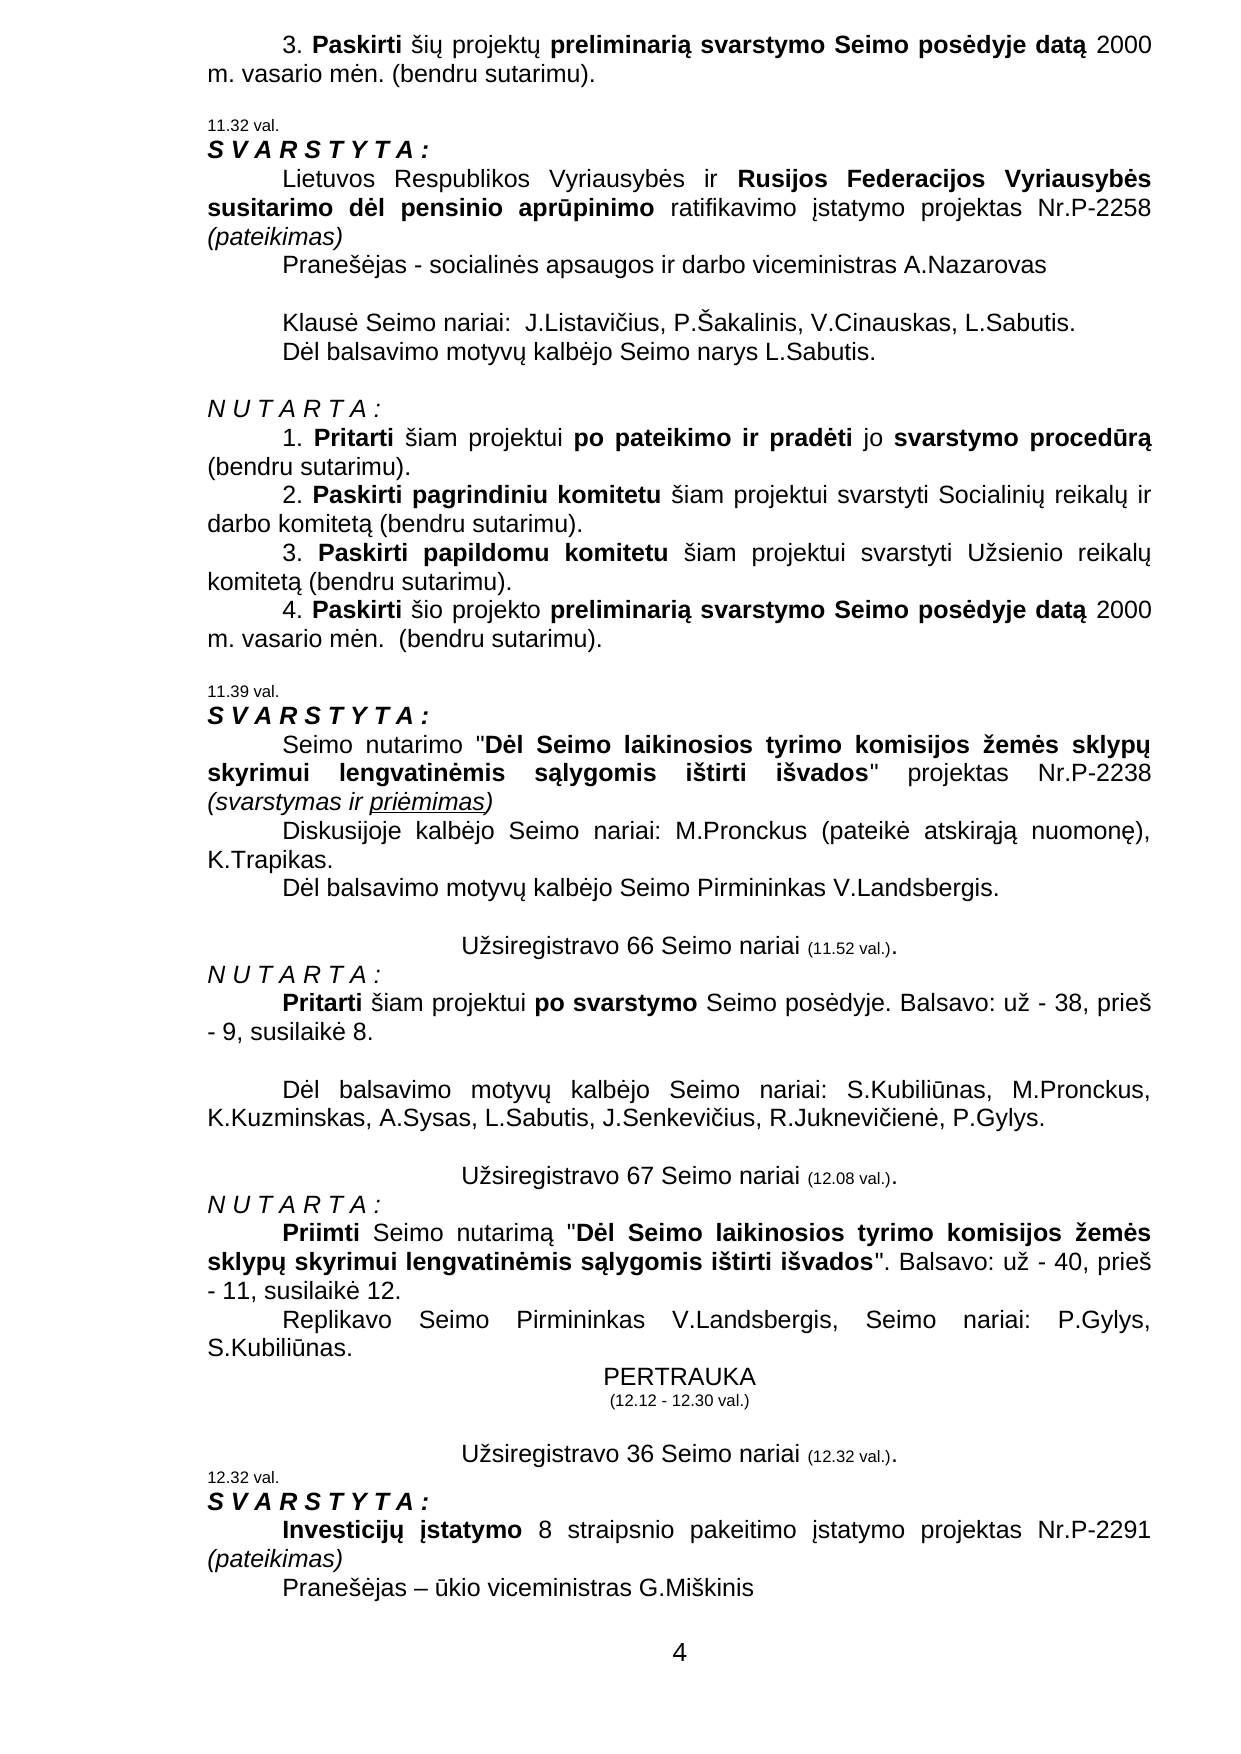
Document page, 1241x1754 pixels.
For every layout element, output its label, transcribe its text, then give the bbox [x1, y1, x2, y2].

text Pranešėjas - socialinės apsaugos ir darbo viceministras A.Nazarovas [207, 250, 1152, 279]
text Replikavo Seimo Pirmininkas V.Landsbergis, Seimo nariai: P.Gylys, S.Kubiliūnas. [207, 1304, 1152, 1362]
text Užsiregistravo 36 Seimo nariai (12.32 val.). [207, 1439, 1152, 1467]
text N U T A R T A : [207, 959, 1152, 988]
text Diskusijoje kalbėjo Seimo nariai: M.Pronckus (pateikė atskirąją nuomonę), K.Trapikas. [207, 816, 1152, 873]
text 11.32 val. [207, 116, 1152, 135]
text Pritarti šiam projektui po svarstymo Seimo posėdyje. Balsavo: už - 38, prieš - 9, susilaikė 8. [207, 988, 1152, 1046]
text Pranešėjas – ūkio viceministras G.Miškinis [207, 1573, 1152, 1602]
text Užsiregistravo 66 Seimo nariai (11.52 val.). [207, 931, 1152, 959]
text N U T A R T A : [207, 394, 1152, 423]
text S V A R S T Y T A : [207, 701, 1152, 729]
text S V A R S T Y T A : [207, 1487, 1152, 1515]
text 3. Paskirti šių projektų preliminarią svarstymo Seimo posėdyje datą 2000 m. vasario mėn. (bendru sutarimu). [207, 30, 1152, 87]
text Priimti Seimo nutarimą "Dėl Seimo laikinosios tyrimo komisijos žemės sklypų skyrimui lengvatinėmis sąlygomis ištirti išvados". Balsavo: už - 40, prieš - 11, susilaikė 12. [207, 1218, 1152, 1304]
text PERTRAUKA [207, 1362, 1152, 1391]
text Investicijų įstatymo 8 straipsnio pakeitimo įstatymo projektas Nr.P-2291 (pateikimas) [207, 1515, 1152, 1573]
text 12.32 val. [207, 1467, 1152, 1487]
text 1. Pritarti šiam projektui po pateikimo ir pradėti jo svarstymo procedūrą (bendru sutarimu). [207, 423, 1152, 480]
text Dėl balsavimo motyvų kalbėjo Seimo narys L.Sabutis. [207, 337, 1152, 365]
text Dėl balsavimo motyvų kalbėjo Seimo nariai: S.Kubiliūnas, M.Pronckus, K.Kuzminskas, A.Sysas, L.Sabutis, J.Senkevičius, R.Juknevičienė, P.Gylys. [207, 1074, 1152, 1132]
text 11.39 val. [207, 682, 1152, 701]
text Užsiregistravo 67 Seimo nariai (12.08 val.). [207, 1161, 1152, 1189]
text Klausė Seimo nariai: J.Listavičius, P.Šakalinis, V.Cinauskas, L.Sabutis. [207, 308, 1152, 337]
text (12.12 - 12.30 val.) [207, 1391, 1152, 1410]
text N U T A R T A : [207, 1189, 1152, 1218]
text Lietuvos Respublikos Vyriausybės ir Rusijos Federacijos Vyriausybės susitarimo dėl pensinio aprūpinimo ratifikavimo įstatymo projektas Nr.P-2258 (pateikimas) [207, 164, 1152, 250]
text 3. Paskirti papildomu komitetu šiam projektui svarstyti Užsienio reikalų komitetą (bendru sutarimu). [207, 538, 1152, 595]
text S V A R S T Y T A : [207, 135, 1152, 164]
text Seimo nutarimo "Dėl Seimo laikinosios tyrimo komisijos žemės sklypų skyrimui lengvatinėmis sąlygomis ištirti išvados" projektas Nr.P-2238 (svarstymas ir priėmimas) [207, 729, 1152, 816]
text 4. Paskirti šio projekto preliminarią svarstymo Seimo posėdyje datą 2000 m. vasario mėn. (bendru sutarimu). [207, 595, 1152, 653]
text 2. Paskirti pagrindiniu komitetu šiam projektui svarstyti Socialinių reikalų ir darbo komitetą (bendru sutarimu). [207, 480, 1152, 538]
text Dėl balsavimo motyvų kalbėjo Seimo Pirmininkas V.Landsbergis. [207, 873, 1152, 902]
